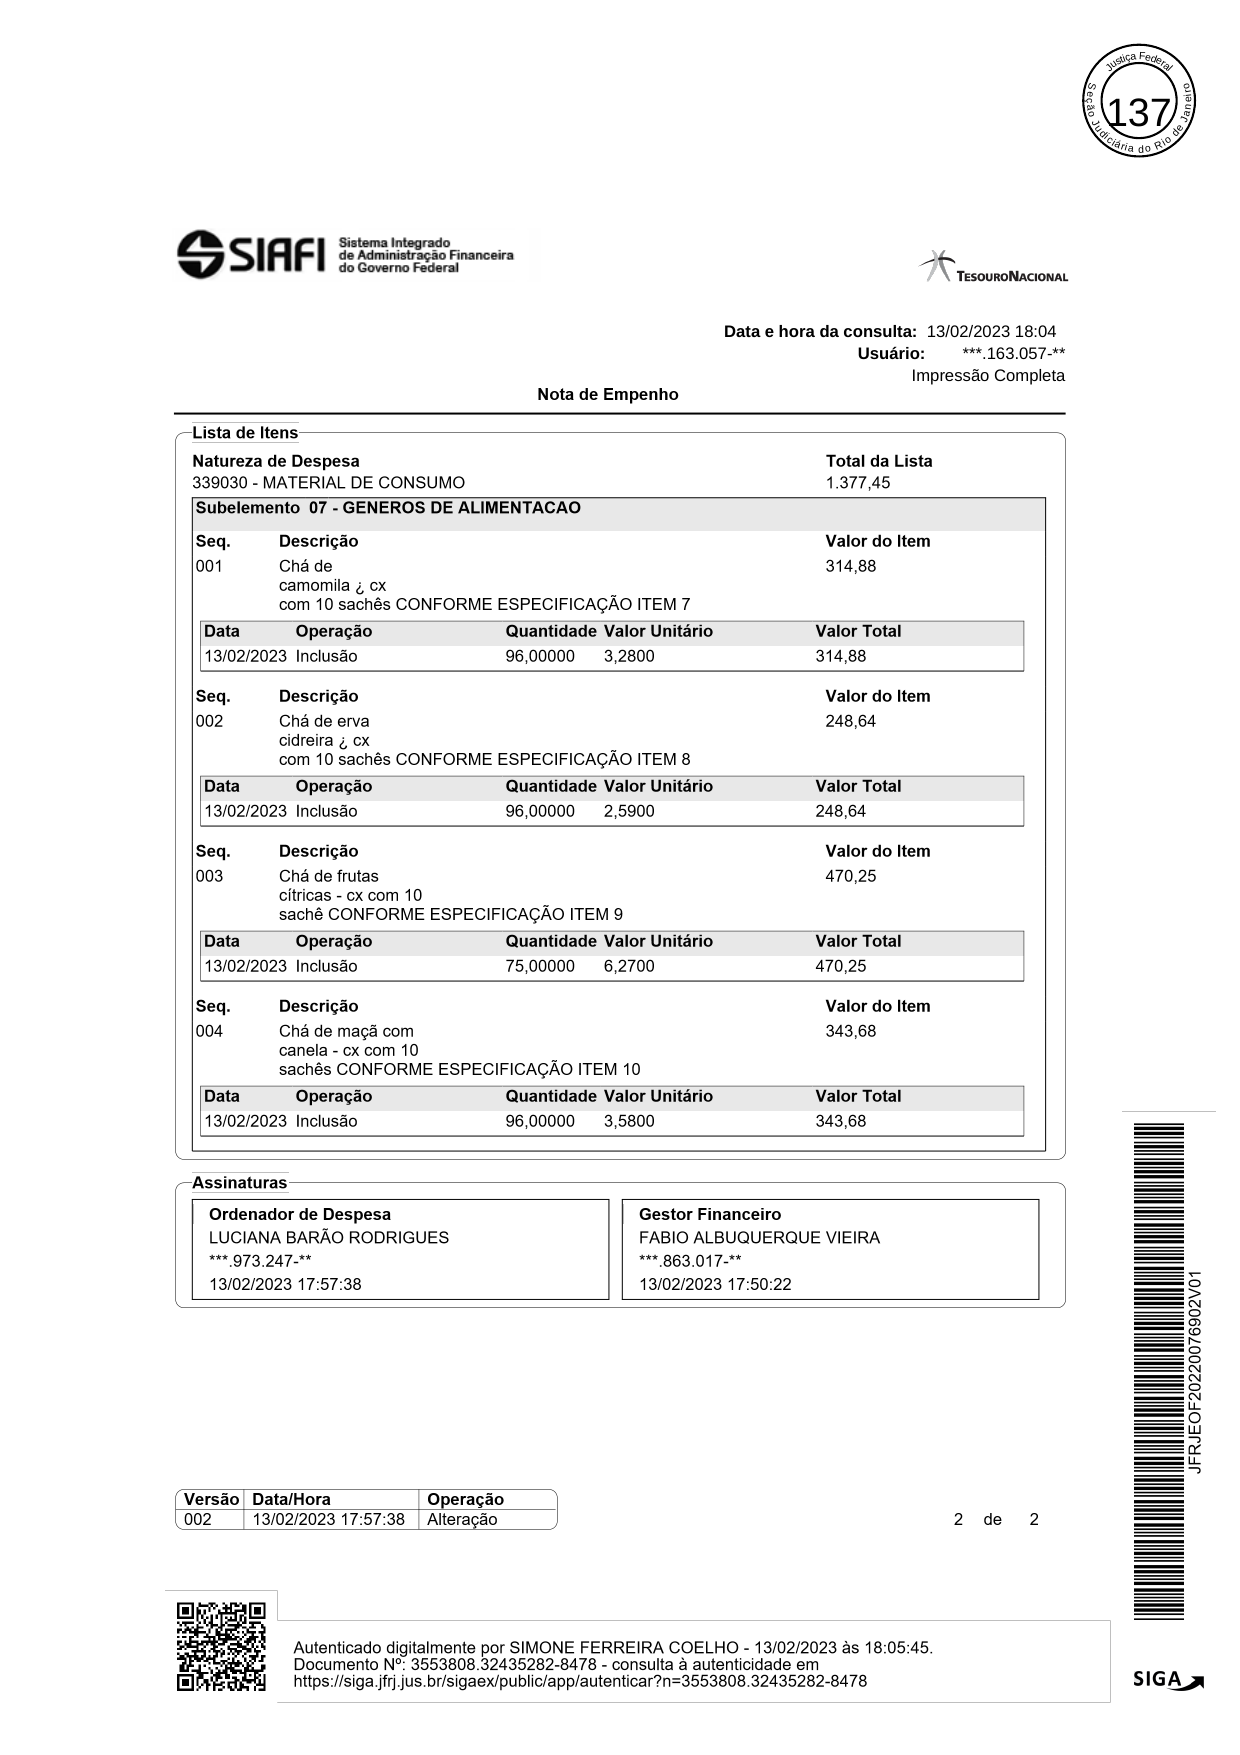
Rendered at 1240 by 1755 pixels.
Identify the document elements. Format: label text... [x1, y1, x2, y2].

text Usuário: ***.163.057-** [184, 344, 1065, 363]
text Impressão Completa [184, 366, 1065, 385]
text Data e hora da consulta: 13/02/2023 18:04 [724, 322, 1064, 341]
